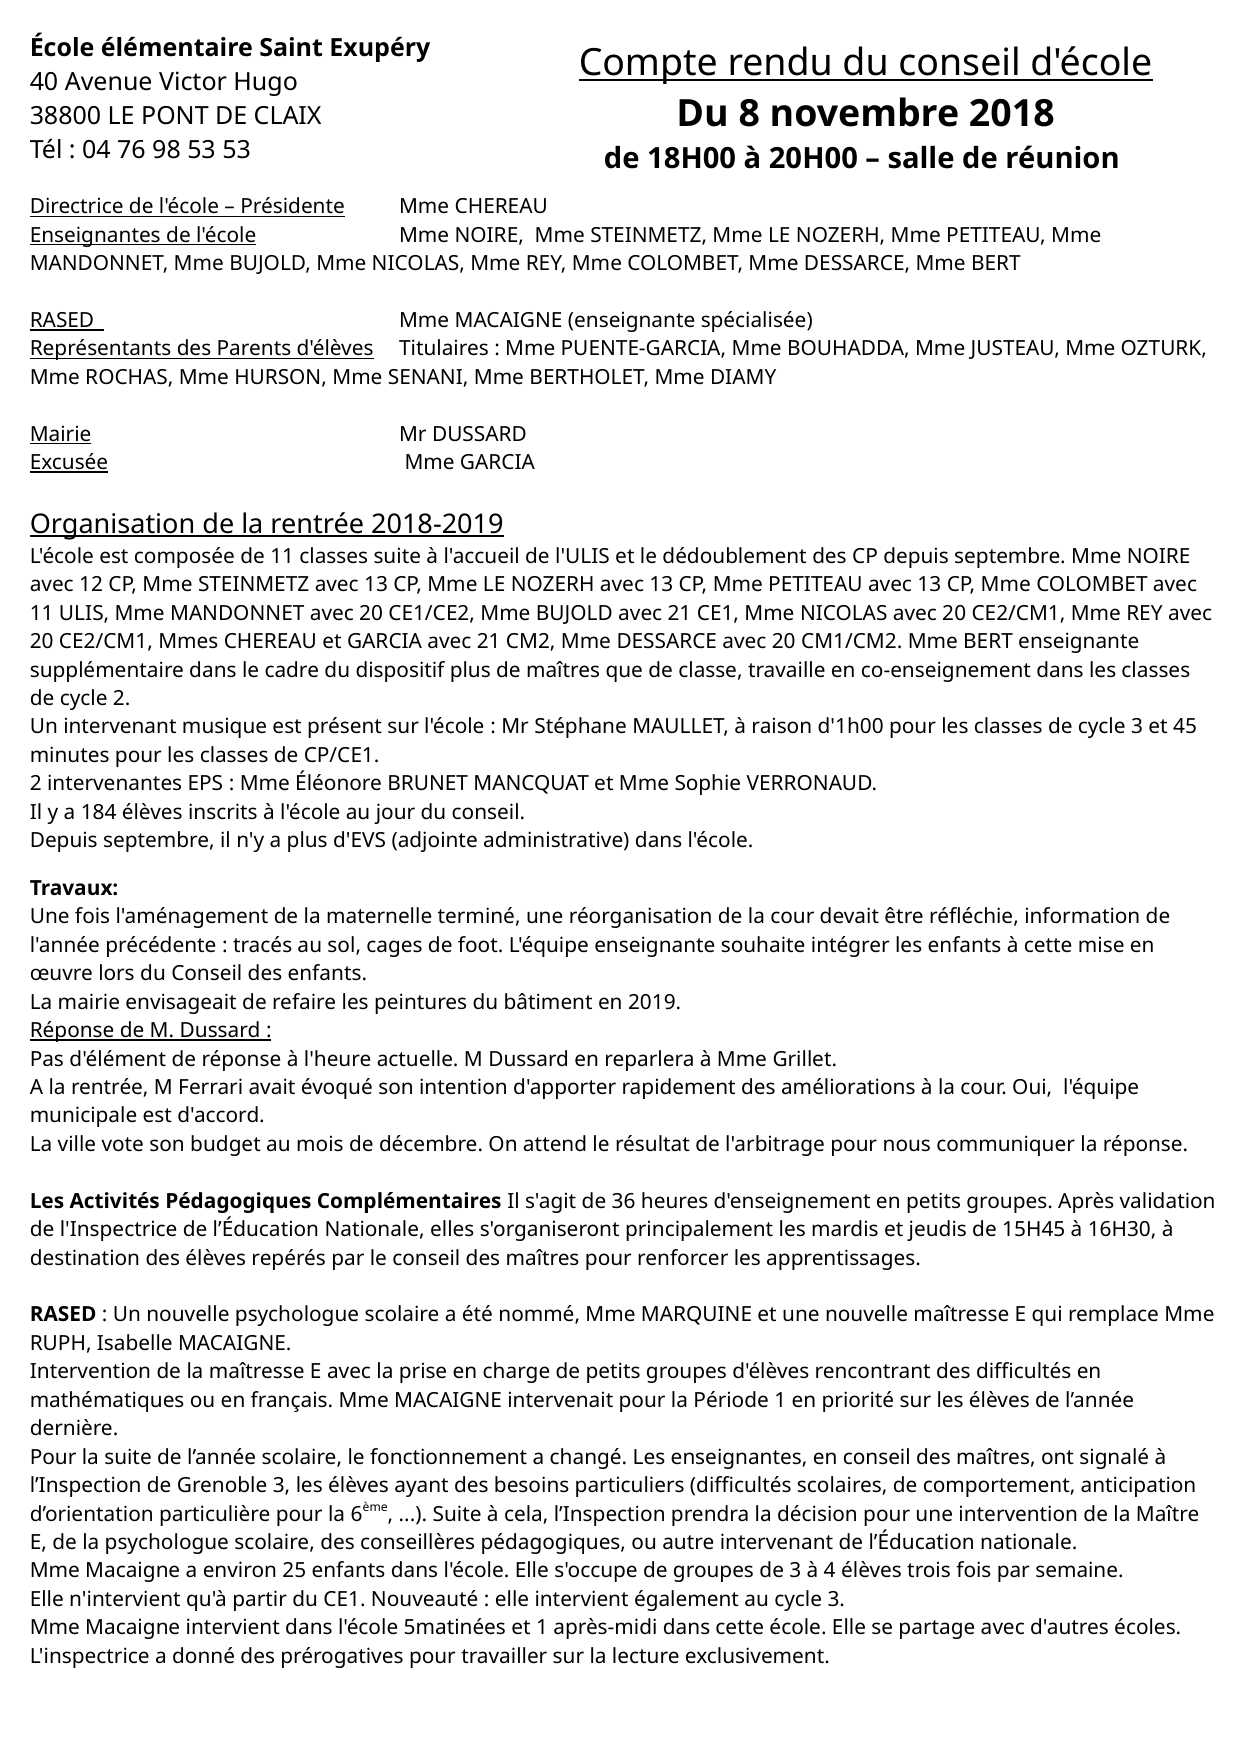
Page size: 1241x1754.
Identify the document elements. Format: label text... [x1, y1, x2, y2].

text Travaux: [29, 873, 1216, 901]
text Une fois l'aménagement de la maternelle terminé, une réorganisation de la cour devait être réfléchie, information de l'année précédente : tracés au sol, cages de foot. L'équipe enseignante souhaite intégrer les enfants à cette mise en œuvre lors du Conseil des enfants. [29, 901, 1216, 987]
text Du 8 novembre 2018 [571, 87, 1160, 138]
text Elle n'intervient qu'à partir du CE1. Nouveauté : elle intervient également au cycle 3. [29, 1584, 1216, 1612]
text [1160, 64, 1216, 98]
text Mairie Mr DUSSARD [29, 419, 1216, 447]
text 38800 LE PONT DE CLAIX [29, 98, 571, 132]
text de 18H00 à 20H00 – salle de réunion [571, 138, 1160, 177]
text Représentants des Parents d'élèves Titulaires : Mme PUENTE-GARCIA, Mme BOUHADDA, Mme JUSTEAU, Mme OZTURK, Mme ROCHAS, Mme HURSON, Mme SENANI, Mme BERTHOLET, Mme DIAMY [29, 333, 1216, 390]
text A la rentrée, M Ferrari avait évoqué son intention d'apporter rapidement des améliorations à la cour. Oui, l'équipe municipale est d'accord. [29, 1072, 1216, 1129]
text Enseignantes de l'école Mme NOIRE, Mme STEINMETZ, Mme LE NOZERH, Mme PETITEAU, Mme MANDONNET, Mme BUJOLD, Mme NICOLAS, Mme REY, Mme COLOMBET, Mme DESSARCE, Mme BERT [29, 220, 1216, 305]
text Un intervenant musique est présent sur l'école : Mr Stéphane MAULLET, à raison d'1h00 pour les classes de cycle 3 et 45 minutes pour les classes de CP/CE1. [29, 712, 1216, 768]
text RASED Mme MACAIGNE (enseignante spécialisée) [29, 305, 1216, 333]
text Réponse de M. Dussard : [29, 1015, 1216, 1044]
text L'école est composée de 11 classes suite à l'accueil de l'ULIS et le dédoublement des CP depuis septembre. Mme NOIRE avec 12 CP, Mme STEINMETZ avec 13 CP, Mme LE NOZERH avec 13 CP, Mme PETITEAU avec 13 CP, Mme COLOMBET avec 11 ULIS, Mme MANDONNET avec 20 CE1/CE2, Mme BUJOLD avec 21 CE1, Mme NICOLAS avec 20 CE2/CM1, Mme REY avec 20 CE2/CM1, Mmes CHEREAU et GARCIA avec 21 CM2, Mme DESSARCE avec 20 CM1/CM2. Mme BERT enseignante supplémentaire dans le cadre du dispositif plus de maîtres que de classe, travaille en co-enseignement dans les classes de cycle 2. [29, 541, 1216, 712]
text Pour la suite de l’année scolaire, le fonctionnement a changé. Les enseignantes, en conseil des maîtres, ont signalé à l’Inspection de Grenoble 3, les élèves ayant des besoins particuliers (difficultés scolaires, de comportement, anticipation d’orientation particulière pour la 6ème, ...). Suite à cela, l’Inspection prendra la décision pour une intervention de la Maître E, de la psychologue scolaire, des conseillères pédagogiques, ou autre intervenant de l’Éducation nationale. [29, 1442, 1216, 1556]
text Mme Macaigne intervient dans l'école 5matinées et 1 après-midi dans cette école. Elle se partage avec d'autres écoles. L'inspectrice a donné des prérogatives pour travailler sur la lecture exclusivement. [29, 1612, 1216, 1669]
text RASED : Un nouvelle psychologue scolaire a été nommé, Mme MARQUINE et une nouvelle maîtresse E qui remplace Mme RUPH, Isabelle MACAIGNE. [29, 1299, 1216, 1356]
text Pas d'élément de réponse à l'heure actuelle. M Dussard en reparlera à Mme Grillet. [29, 1044, 1216, 1072]
text Depuis septembre, il n'y a plus d'EVS (adjointe administrative) dans l'école. [29, 825, 1216, 854]
text 2 intervenantes EPS : Mme Éléonore BRUNET MANCQUAT et Mme Sophie VERRONAUD. [29, 768, 1216, 797]
text Compte rendu du conseil d'école [571, 36, 1160, 87]
text La ville vote son budget au mois de décembre. On attend le résultat de l'arbitrage pour nous communiquer la réponse. [29, 1129, 1216, 1157]
text Organisation de la rentrée 2018-2019 [29, 504, 1216, 541]
text [1160, 132, 1216, 166]
text Directrice de l'école – Présidente Mme CHEREAU [29, 191, 1216, 220]
text École élémentaire Saint Exupéry [29, 29, 1216, 64]
text Mme Macaigne a environ 25 enfants dans l'école. Elle s'occupe de groupes de 3 à 4 élèves trois fois par semaine. [29, 1556, 1216, 1584]
text Les Activités Pédagogiques Complémentaires Il s'agit de 36 heures d'enseignement en petits groupes. Après validation de l'Inspectrice de l’Éducation Nationale, elles s'organiseront principalement les mardis et jeudis de 15H45 à 16H30, à destination des élèves repérés par le conseil des maîtres pour renforcer les apprentissages. [29, 1186, 1216, 1271]
text Tél : 04 76 98 53 53 [29, 132, 571, 166]
text [1160, 98, 1216, 132]
text 40 Avenue Victor Hugo [29, 64, 571, 98]
text Intervention de la maîtresse E avec la prise en charge de petits groupes d'élèves rencontrant des difficultés en mathématiques ou en français. Mme MACAIGNE intervenait pour la Période 1 en priorité sur les élèves de l’année dernière. [29, 1356, 1216, 1442]
text Excusée Mme GARCIA [29, 447, 1216, 476]
text La mairie envisageait de refaire les peintures du bâtiment en 2019. [29, 987, 1216, 1015]
text Il y a 184 élèves inscrits à l'école au jour du conseil. [29, 797, 1216, 825]
